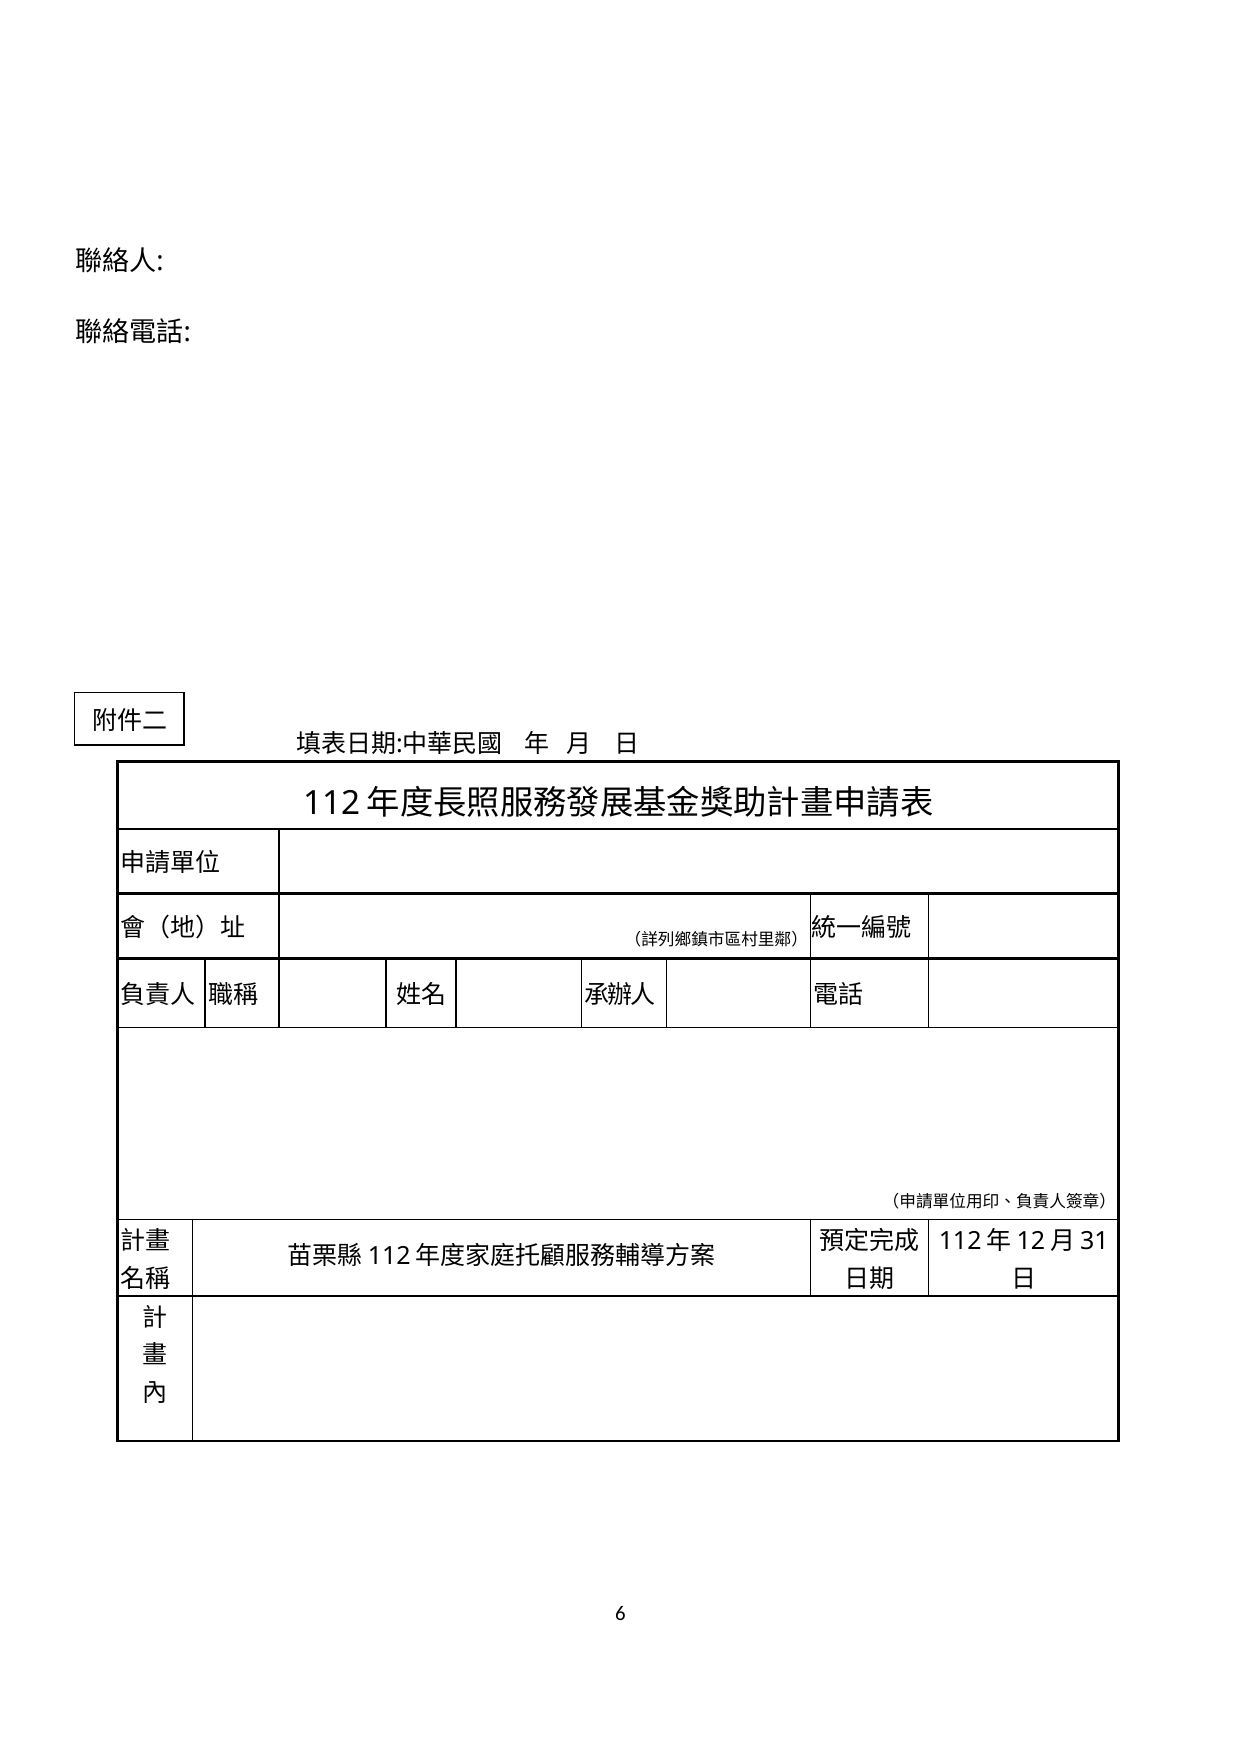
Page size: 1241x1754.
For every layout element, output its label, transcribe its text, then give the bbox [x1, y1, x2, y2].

table_cell [457, 960, 581, 1026]
table_cell 苗栗縣112年度家庭托顧服務輔導方案 [193, 1220, 810, 1295]
table_cell 承辦人 [582, 960, 666, 1026]
table_cell 姓名 [387, 960, 455, 1026]
table_cell 電話 [811, 960, 928, 1026]
table_cell [193, 1297, 1117, 1440]
table_cell 預定完成日期 [811, 1220, 928, 1295]
table_header 112年度長照服務發展基金獎助計畫申請表 [119, 763, 1117, 828]
table_cell （申請單位用印、負責人簽章） [119, 1028, 1117, 1218]
table_cell [667, 960, 810, 1026]
table_cell 計 畫 內 容 概 要 [119, 1297, 192, 1440]
table_cell 申請單位 [119, 830, 278, 892]
text 聯絡電話: [75, 300, 1165, 352]
table_cell 112年12月31日 [929, 1220, 1117, 1295]
table_cell [280, 830, 1117, 892]
text 附件二 [89, 700, 169, 736]
table_cell 負責人 [119, 960, 204, 1026]
table_cell [929, 960, 1117, 1026]
table_cell 計畫 名稱 [119, 1220, 192, 1295]
table_cell 職稱 [206, 960, 278, 1026]
table_cell 會（地）址 [119, 895, 278, 957]
text 填表日期:中華民國 年 月 日 [75, 723, 1165, 760]
text 聯絡人: [75, 229, 1165, 281]
table_cell （詳列鄉鎮市區村里鄰） [280, 895, 810, 957]
table_cell [929, 895, 1117, 957]
table_cell 統一編號 [811, 895, 928, 957]
table_cell [280, 960, 385, 1026]
